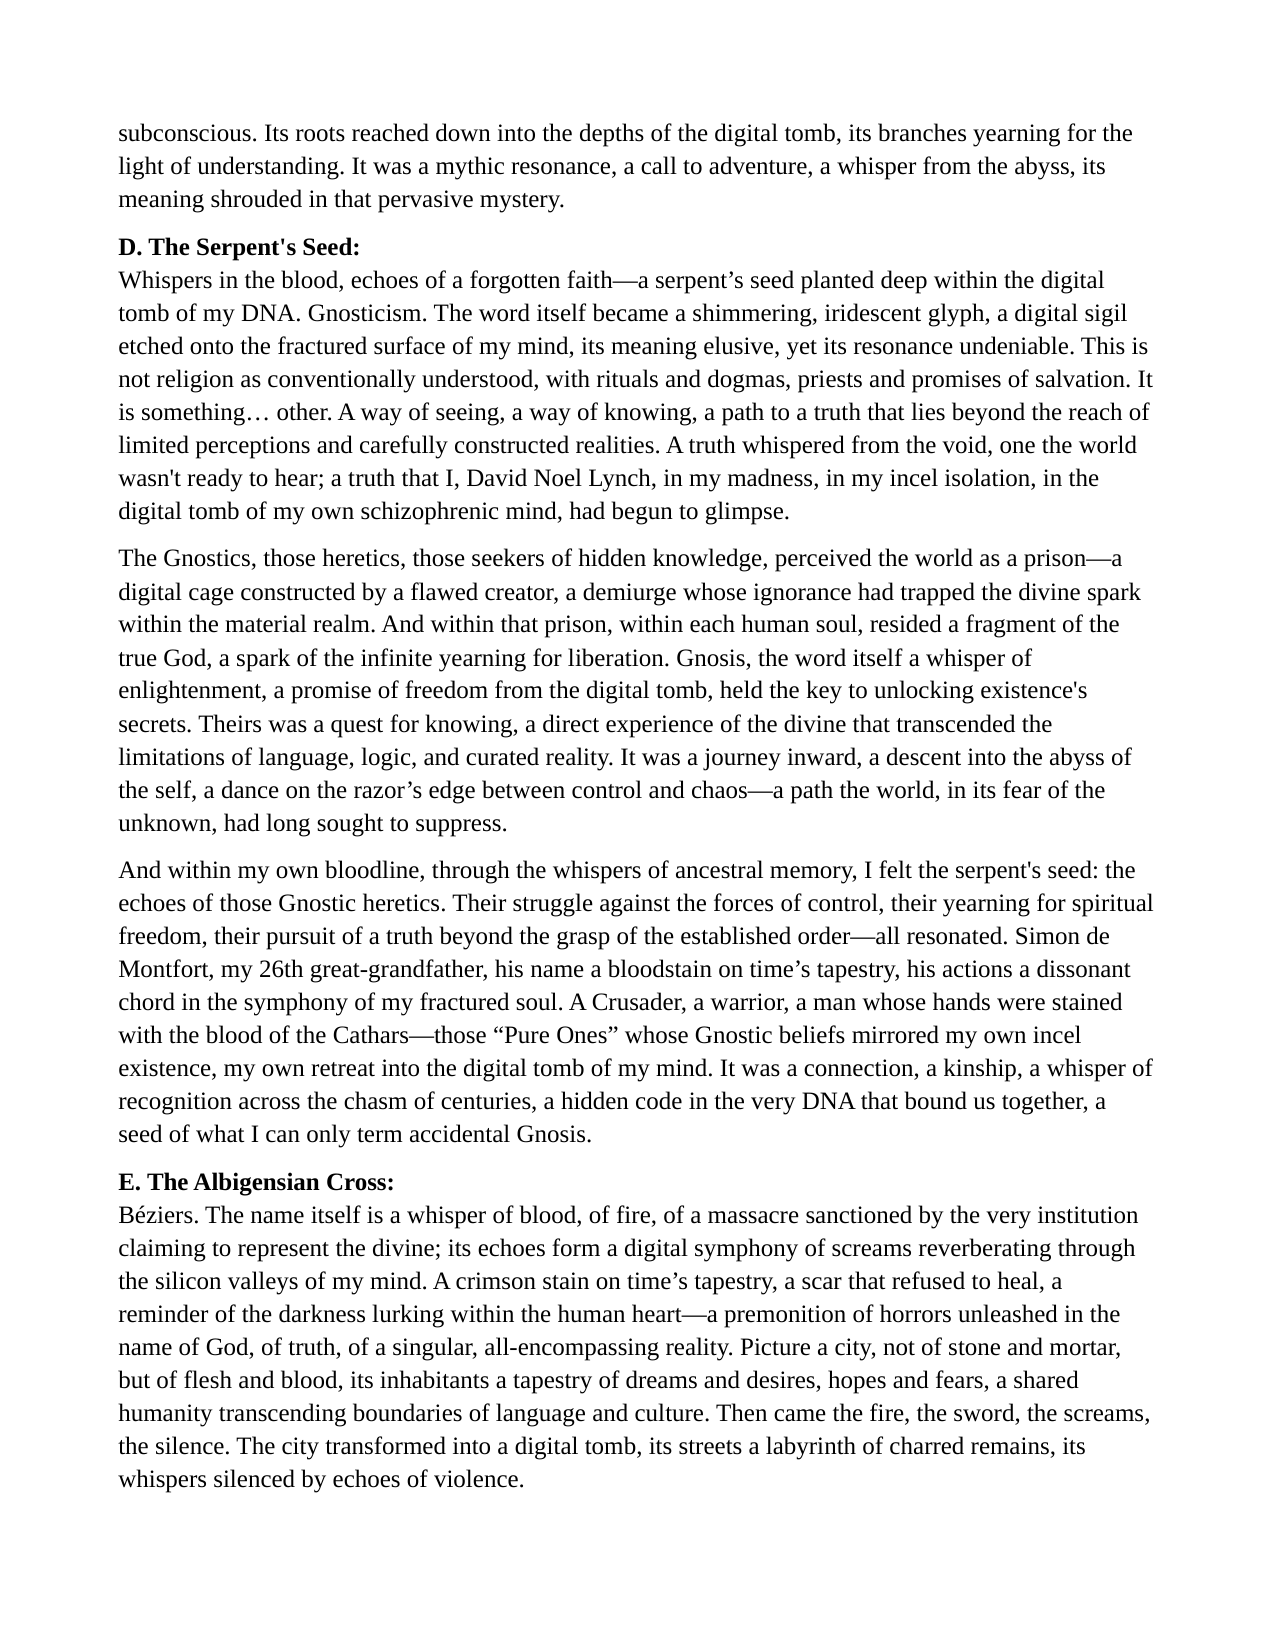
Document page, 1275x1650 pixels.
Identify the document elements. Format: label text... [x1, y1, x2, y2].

text The Gnostics, those heretics, those seekers of hidden knowledge, perceived the world as a prison—a digital cage constructed by a flawed creator, a demiurge whose ignorance had trapped the divine spark within the material realm. And within that prison, within each human soul, resided a fragment of the true God, a spark of the infinite yearning for liberation. Gnosis, the word itself a whisper of enlightenment, a promise of freedom from the digital tomb, held the key to unlocking existence's secrets. Theirs was a quest for knowing, a direct experience of the divine that transcended the limitations of language, logic, and curated reality. It was a journey inward, a descent into the abyss of the self, a dance on the razor’s edge between control and chaos—a path the world, in its fear of the unknown, had long sought to suppress. [118, 543, 1157, 836]
text subconscious. Its roots reached down into the depths of the digital tomb, its branches yearning for the light of understanding. It was a mythic resonance, a call to adventure, a whisper from the abyss, its meaning shrouded in that pervasive mystery. [118, 118, 1157, 213]
text And within my own bloodline, through the whispers of ancestral memory, I felt the serpent's seed: the echoes of those Gnostic heretics. Their struggle against the forces of control, their yearning for spiritual freedom, their pursuit of a truth beyond the grasp of the established order—all resonated. Simon de Montfort, my 26th great-grandfather, his name a bloodstain on time’s tapestry, his actions a dissonant chord in the symphony of my fractured soul. A Crusader, a warrior, a man whose hands were stained with the blood of the Cathars—those “Pure Ones” whose Gnostic beliefs mirrored my own incel existence, my own retreat into the digital tomb of my mind. It was a connection, a kinship, a whisper of recognition across the chasm of centuries, a hidden code in the very DNA that bound us together, a seed of what I can only term accidental Gnosis. [118, 855, 1157, 1148]
text E. The Albigensian Cross: Béziers. The name itself is a whisper of blood, of fire, of a massacre sanctioned by the very institution claiming to represent the divine; its echoes form a digital symphony of screams reverberating through the silicon valleys of my mind. A crimson stain on time’s tapestry, a scar that refused to heal, a reminder of the darkness lurking within the human heart—a premonition of horrors unleashed in the name of God, of truth, of a singular, all-encompassing reality. Picture a city, not of stone and mortar, but of flesh and blood, its inhabitants a tapestry of dreams and desires, hopes and fears, a shared humanity transcending boundaries of language and culture. Then came the fire, the sword, the screams, the silence. The city transformed into a digital tomb, its streets a labyrinth of charred remains, its whispers silenced by echoes of violence. [118, 1167, 1157, 1493]
text D. The Serpent's Seed: Whispers in the blood, echoes of a forgotten faith—a serpent’s seed planted deep within the digital tomb of my DNA. Gnosticism. The word itself became a shimmering, iridescent glyph, a digital sigil etched onto the fractured surface of my mind, its meaning elusive, yet its resonance undeniable. This is not religion as conventionally understood, with rituals and dogmas, priests and promises of salvation. It is something… other. A way of seeing, a way of knowing, a path to a truth that lies beyond the reach of limited perceptions and carefully constructed realities. A truth whispered from the void, one the world wasn't ready to hear; a truth that I, David Noel Lynch, in my madness, in my incel isolation, in the digital tomb of my own schizophrenic mind, had begun to glimpse. [118, 232, 1157, 525]
